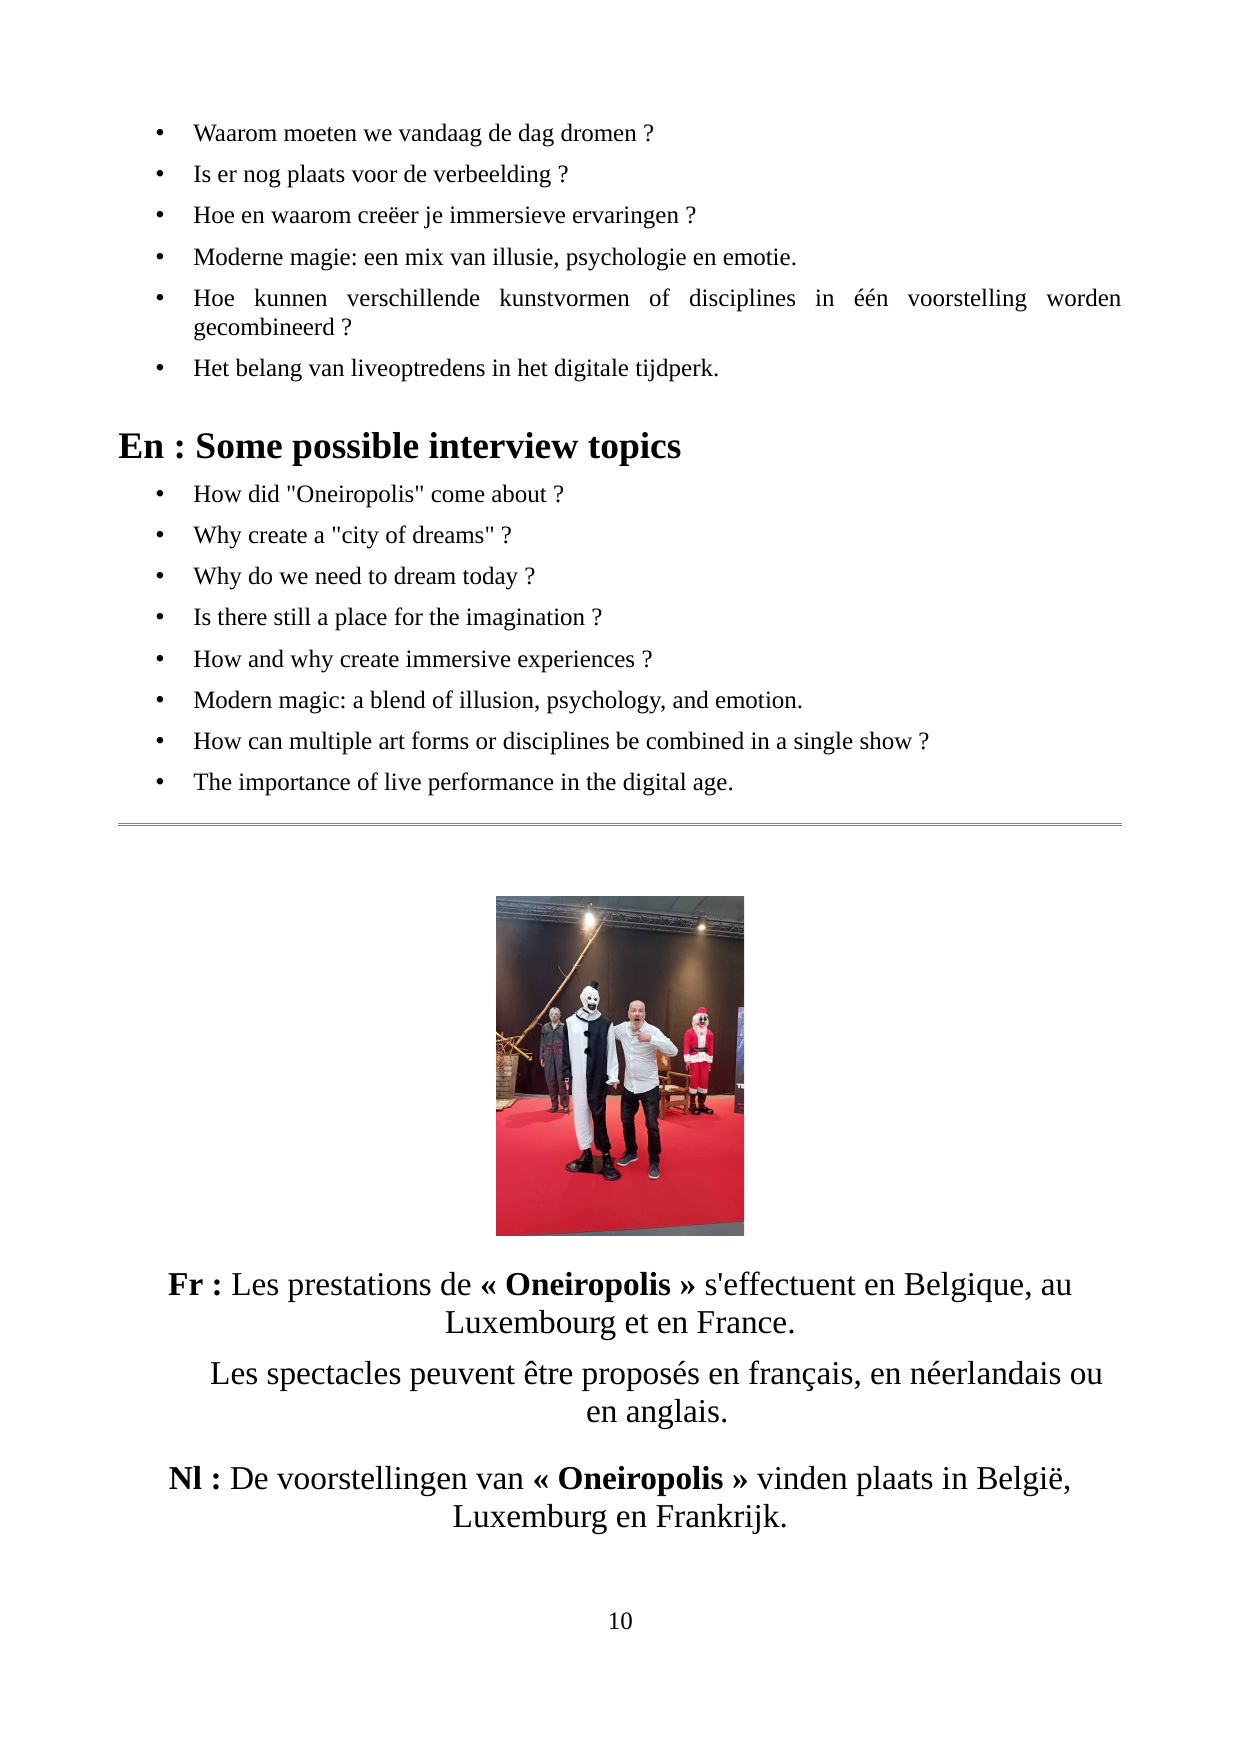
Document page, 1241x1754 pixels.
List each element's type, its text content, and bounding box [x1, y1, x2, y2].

list Les spectacles peuvent être proposés en français, en néerlandais ou en anglais. [162, 1353, 1122, 1430]
picture [496, 896, 745, 1236]
list How did "Oneiropolis" come about ? [156, 479, 1122, 507]
list Het belang van liveoptredens in het digitale tijdperk. [156, 353, 1122, 382]
list Is there still a place for the imagination ? [156, 602, 1122, 631]
list Waarom moeten we vandaag de dag dromen ? [156, 118, 1122, 147]
text Nl : De voorstellingen van « Oneiropolis » vinden plaats in België, Luxemburg en Frankrijk. [118, 1458, 1122, 1535]
list Why do we need to dream today ? [156, 561, 1122, 590]
list The importance of live performance in the digital age. [156, 767, 1122, 796]
list Hoe kunnen verschillende kunstvormen of disciplines in één voorstelling worden gecombineerd ? [156, 283, 1122, 341]
list Moderne magie: een mix van illusie, psychologie en emotie. [156, 242, 1122, 271]
subtitle Fr : Les prestations de « Oneiropolis » s'effectuent en Belgique, au Luxembourg et en France. [118, 928, 1122, 1341]
list How can multiple art forms or disciplines be combined in a single show ? [156, 726, 1122, 755]
list How and why create immersive experiences ? [156, 644, 1122, 672]
list Why create a "city of dreams" ? [156, 520, 1122, 549]
list Is er nog plaats voor de verbeelding ? [156, 159, 1122, 188]
list Modern magic: a blend of illusion, psychology, and emotion. [156, 685, 1122, 714]
text En : Some possible interview topics [118, 394, 1122, 466]
list Hoe en waarom creëer je immersieve ervaringen ? [156, 201, 1122, 229]
